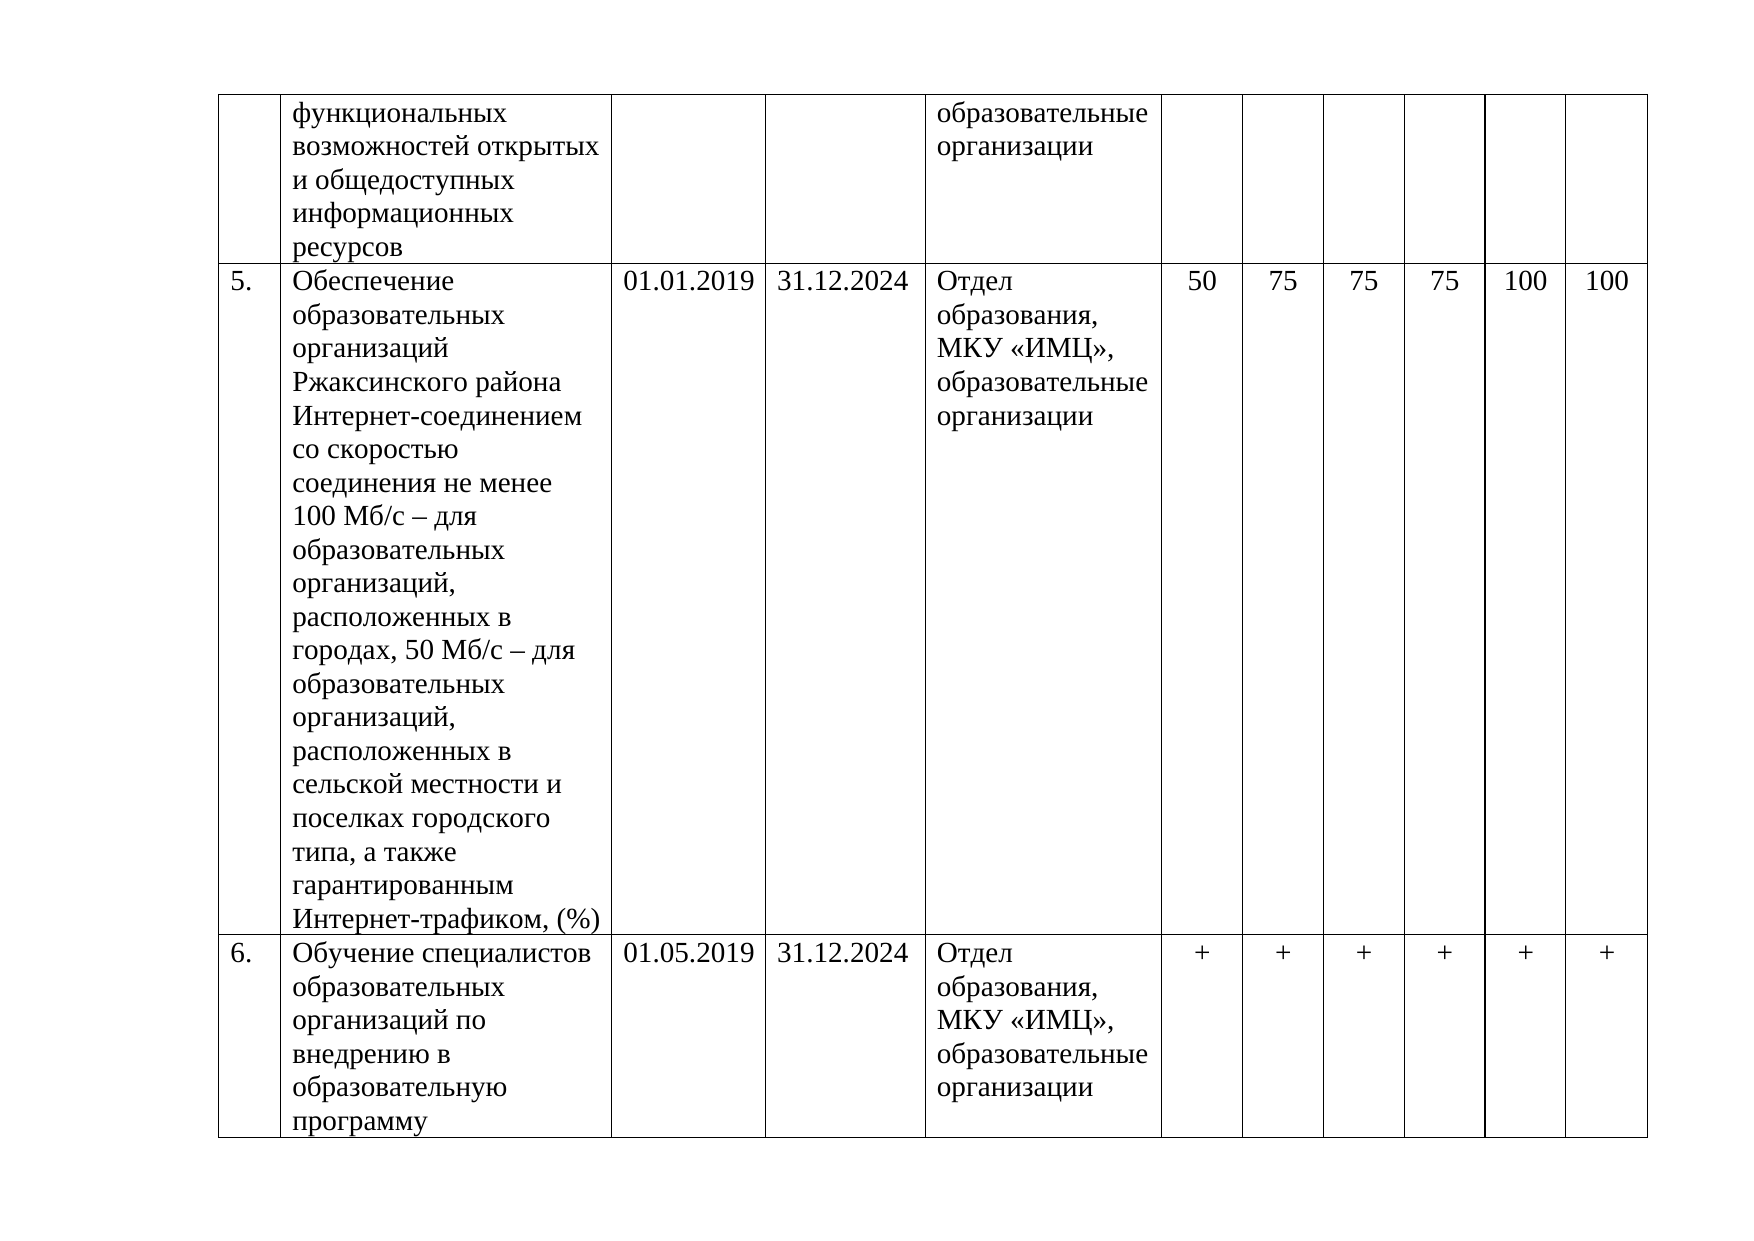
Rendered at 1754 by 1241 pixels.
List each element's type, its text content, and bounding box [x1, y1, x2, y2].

table_cell [1486, 95, 1565, 262]
table_cell Обучение специалистов образовательных организаций по внедрению в образовательную программу [281, 935, 611, 1137]
table_cell 100 [1486, 264, 1565, 934]
table_cell + [1566, 935, 1647, 1137]
table_cell Отдел образования, МКУ «ИМЦ», образовательные организации [926, 264, 1161, 934]
table_cell 75 [1243, 264, 1323, 934]
table_cell 01.01.2019 [612, 264, 765, 934]
table_cell 31.12.2024 [766, 264, 925, 934]
table_cell 5. [219, 264, 280, 934]
table_cell + [1486, 935, 1565, 1137]
table_cell [612, 95, 765, 262]
table_cell образовательные организации [926, 95, 1161, 262]
table_cell [1405, 95, 1484, 262]
table_cell функциональных возможностей открытых и общедоступных информационных ресурсов [281, 95, 611, 262]
table_cell [1324, 95, 1404, 262]
table_cell [1243, 95, 1323, 262]
table_cell + [1324, 935, 1404, 1137]
table_cell + [1162, 935, 1242, 1137]
table_cell 75 [1324, 264, 1404, 934]
table_cell + [1243, 935, 1323, 1137]
table_cell + [1405, 935, 1484, 1137]
table_cell Отдел образования, МКУ «ИМЦ», образовательные организации [926, 935, 1161, 1137]
table_cell 01.05.2019 [612, 935, 765, 1137]
table_cell 50 [1162, 264, 1242, 934]
table_cell 75 [1405, 264, 1484, 934]
table_cell Обеспечение образовательных организаций Ржаксинского района Интернет-соединением со скоростью соединения не менее 100 Мб/с – для образовательных организаций, расположенных в городах, 50 Мб/с – для образовательных организаций, расположенных в сельской местности и поселках городского типа, а также гарантированным Интернет-трафиком, (%) [281, 264, 611, 934]
table_cell 100 [1566, 264, 1647, 934]
table_cell 6. [219, 935, 280, 1137]
table_cell [1162, 95, 1242, 262]
table_cell [766, 95, 925, 262]
table_cell 31.12.2024 [766, 935, 925, 1137]
table_cell [219, 95, 280, 262]
table_cell [1566, 95, 1647, 262]
